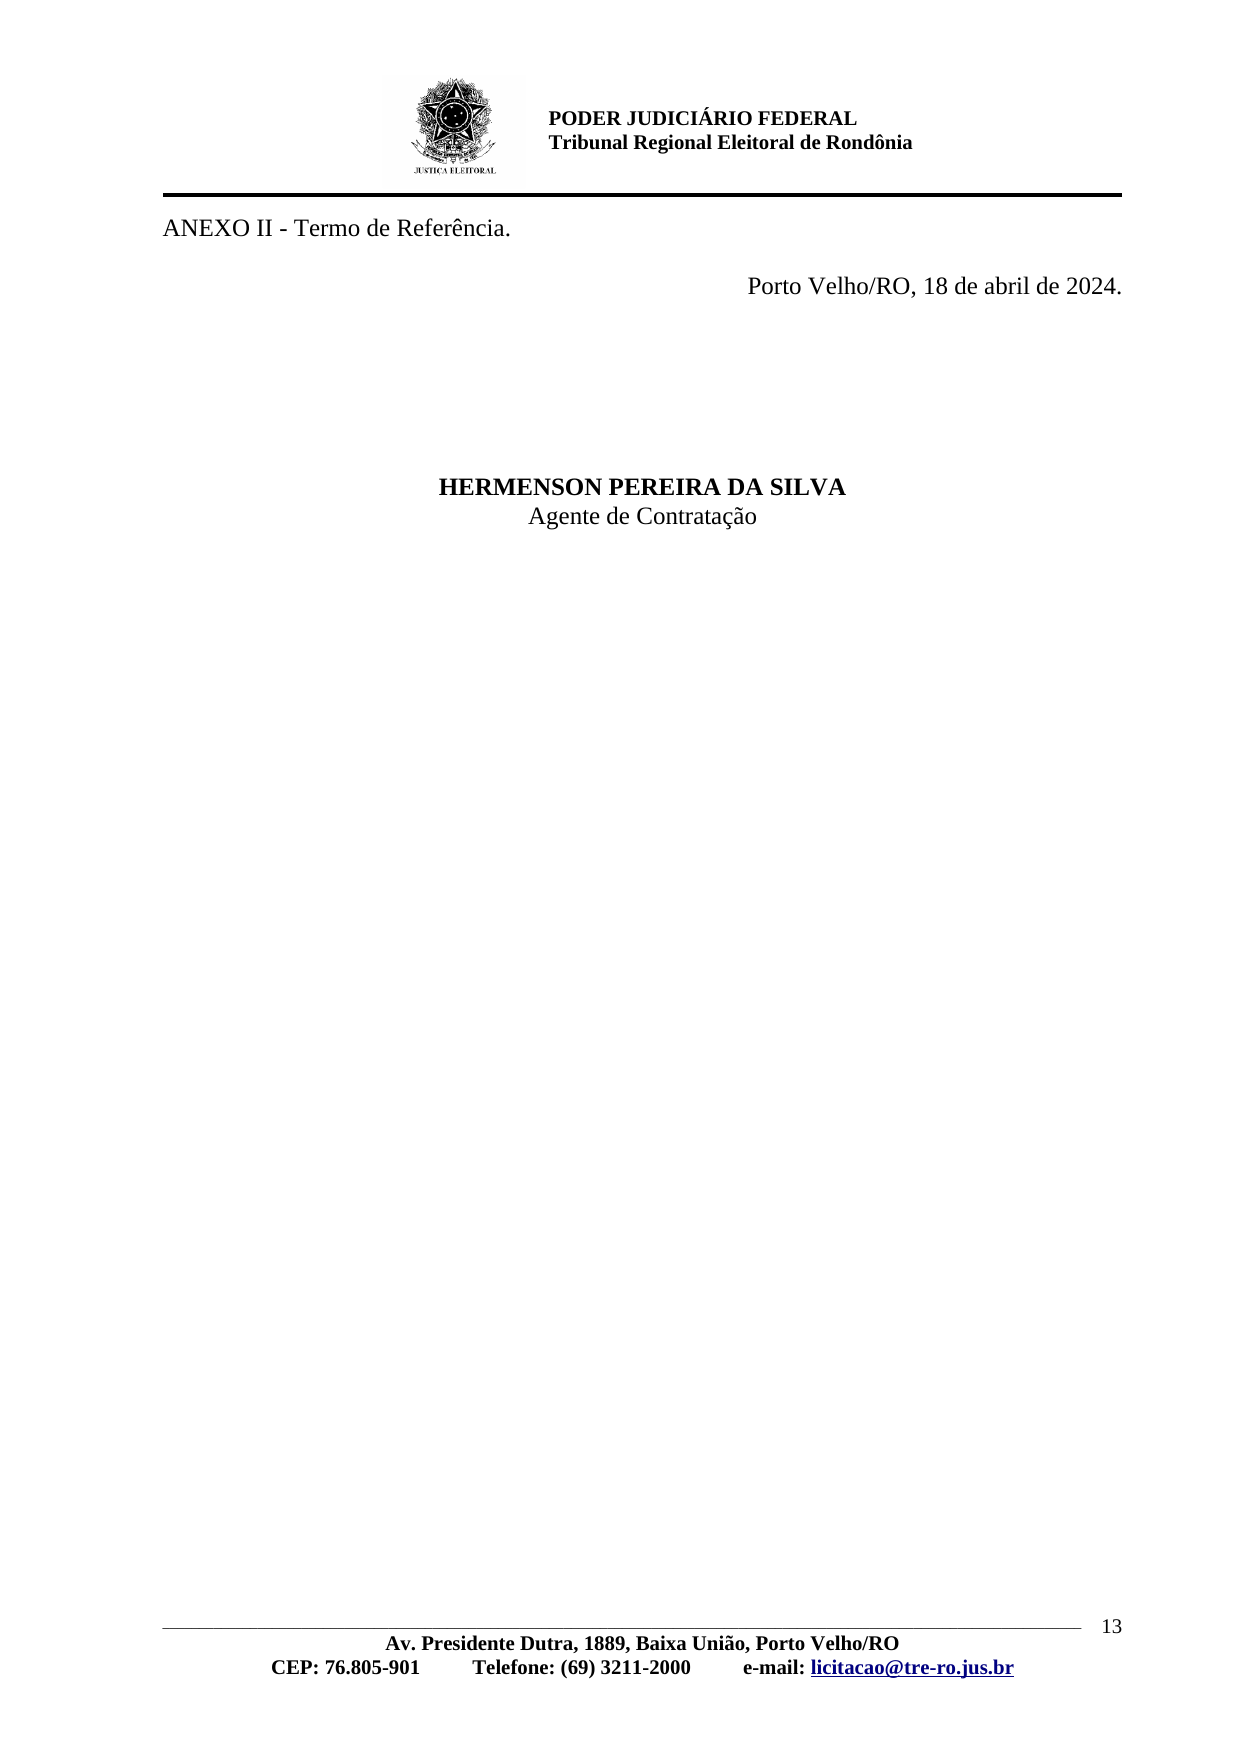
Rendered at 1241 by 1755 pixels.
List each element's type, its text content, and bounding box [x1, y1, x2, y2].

text Agente de Contratação [162, 501, 1122, 529]
text ANEXO II - Termo de Referência. [162, 213, 1122, 242]
text Porto Velho/RO, 18 de abril de 2024. [162, 271, 1122, 299]
text HERMENSON PEREIRA DA SILVA [162, 472, 1122, 501]
